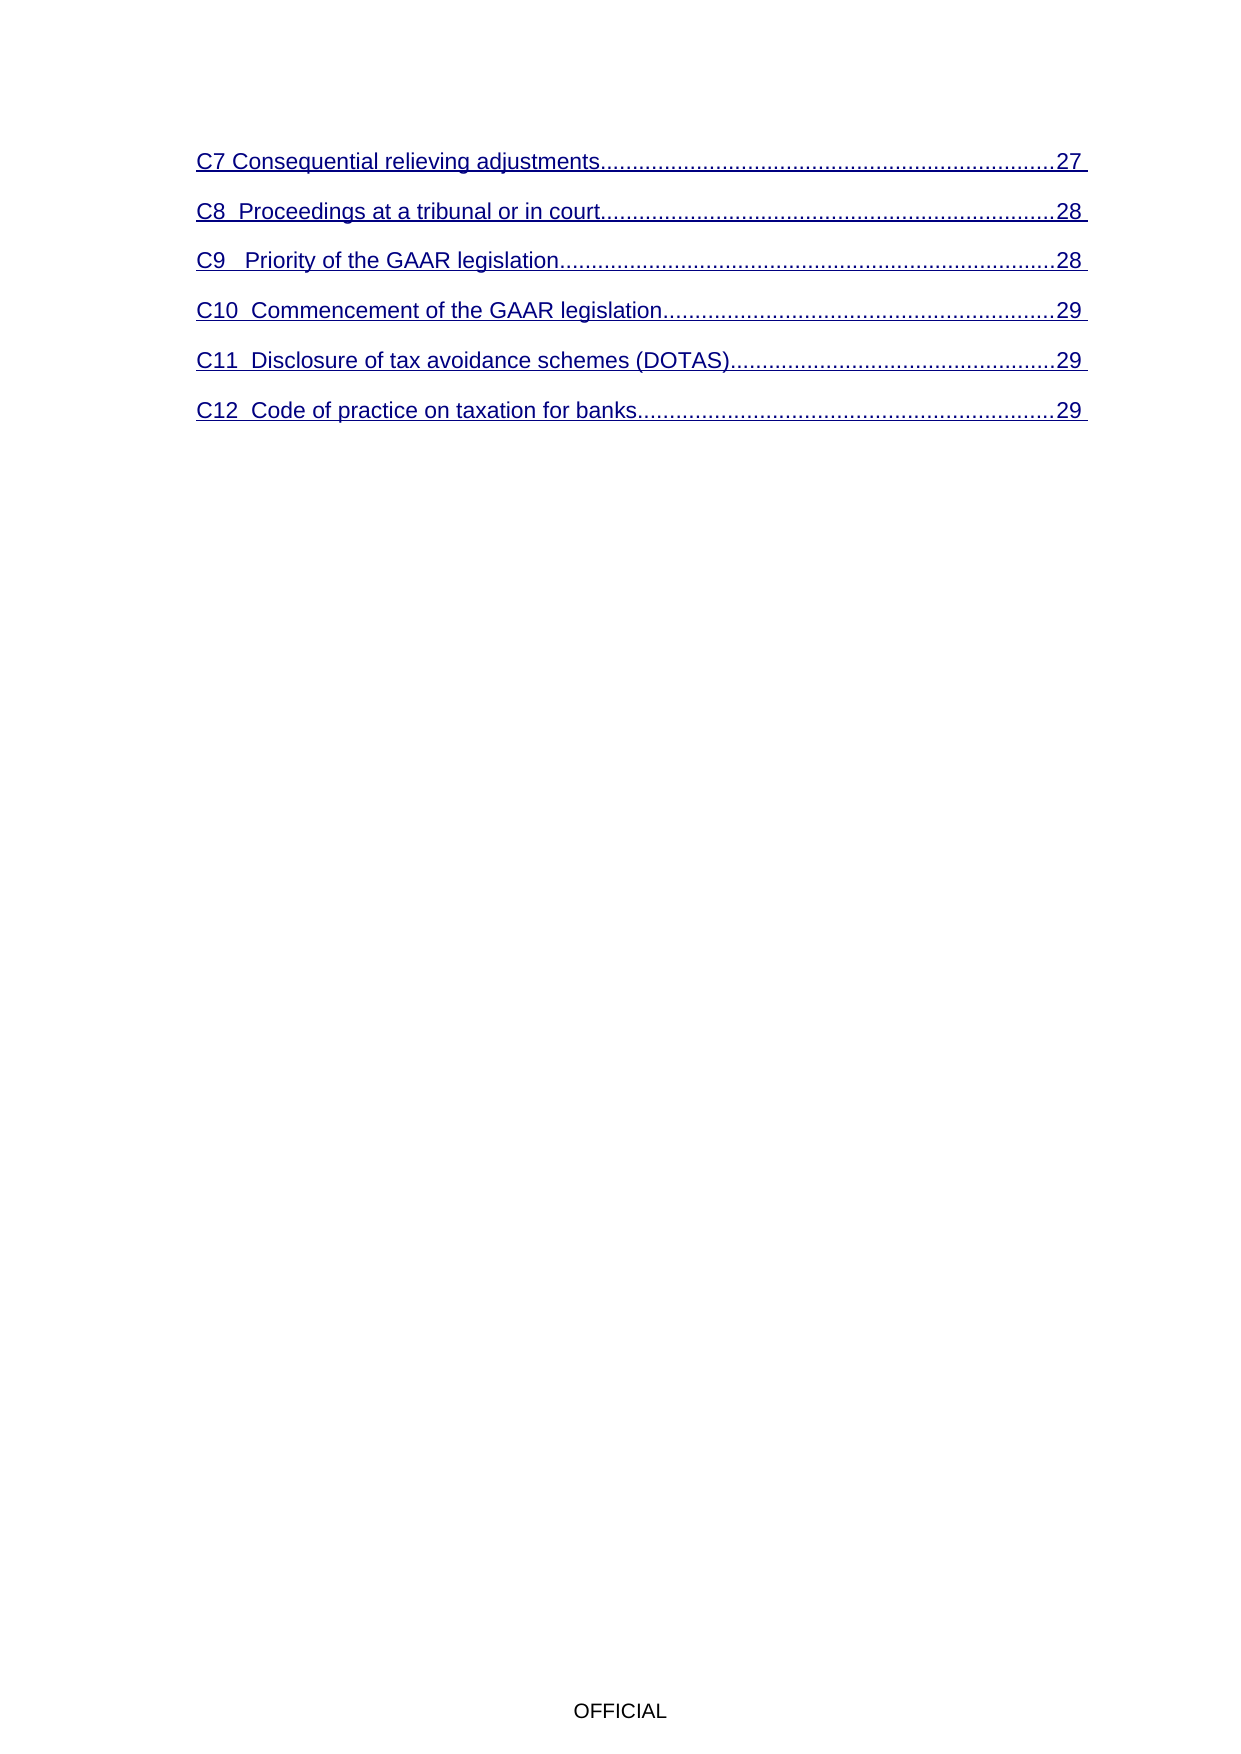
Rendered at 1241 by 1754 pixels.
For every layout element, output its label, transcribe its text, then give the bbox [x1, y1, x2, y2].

text C9 Priority of the GAAR legislation 28 [196, 247, 1088, 270]
text C11 Disclosure of tax avoidance schemes (DOTAS) 29 [196, 347, 1088, 370]
text C8 Proceedings at a tribunal or in court 28 [196, 198, 1088, 220]
text C10 Commencement of the GAAR legislation 29 [196, 297, 1088, 320]
text C12 Code of practice on taxation for banks 29 [196, 397, 1088, 420]
text C7 Consequential relieving adjustments 27 [196, 148, 1088, 170]
